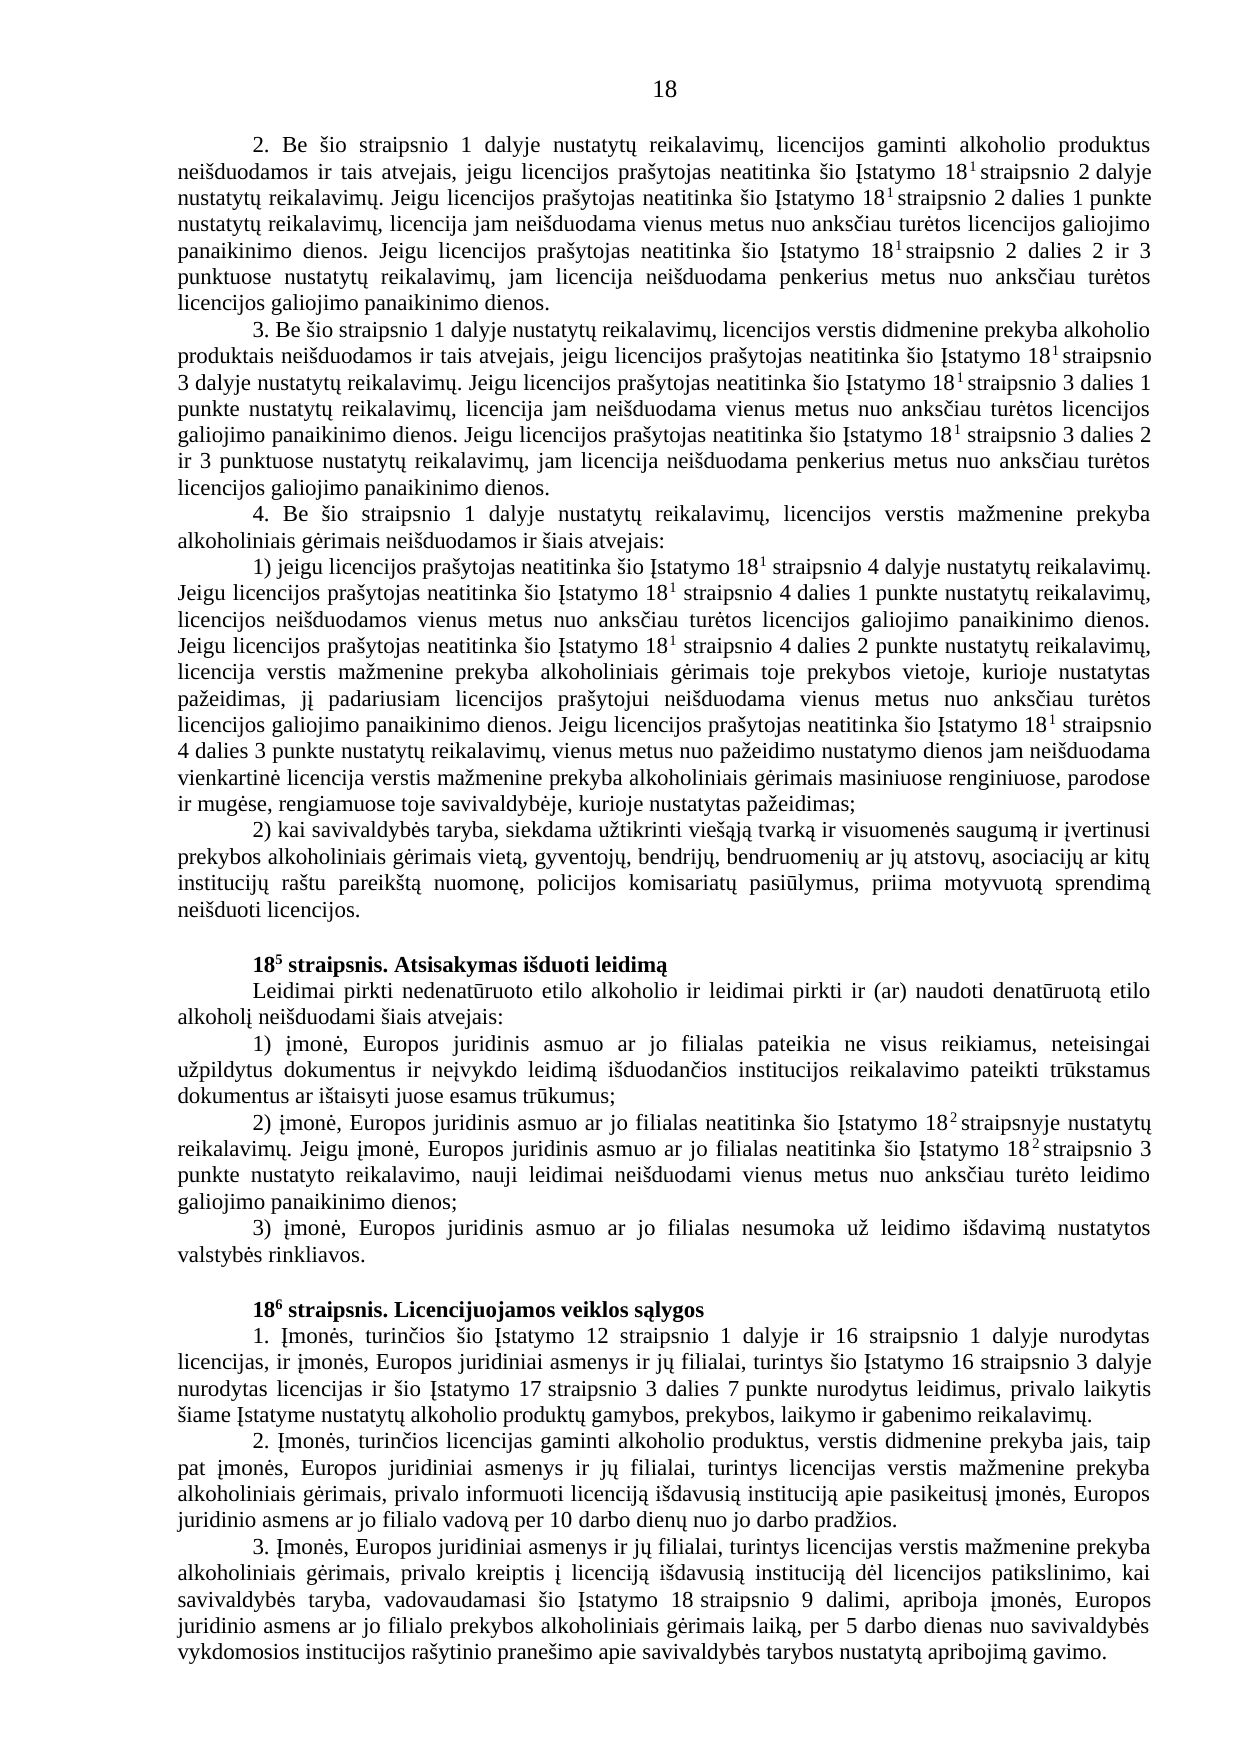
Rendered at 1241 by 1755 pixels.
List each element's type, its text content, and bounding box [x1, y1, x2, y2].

text 2. Be šio straipsnio 1 dalyje nustatytų reikalavimų, licencijos gaminti alkoholio produktus neišduodamos ir tais atvejais, jeigu licencijos prašytojas neatitinka šio Įstatymo 181 straipsnio 2 dalyje nustatytų reikalavimų. Jeigu licencijos prašytojas neatitinka šio Įstatymo 181 straipsnio 2 dalies 1 punkte nustatytų reikalavimų, licencija jam neišduodama vienus metus nuo anksčiau turėtos licencijos galiojimo panaikinimo dienos. Jeigu licencijos prašytojas neatitinka šio Įstatymo 181 straipsnio 2 dalies 2 ir 3 punktuose nustatytų reikalavimų, jam licencija neišduodama penkerius metus nuo anksčiau turėtos licencijos galiojimo panaikinimo dienos. [177, 131, 1152, 316]
text 1) jeigu licencijos prašytojas neatitinka šio Įstatymo 181 straipsnio 4 dalyje nustatytų reikalavimų. Jeigu licencijos prašytojas neatitinka šio Įstatymo 181 straipsnio 4 dalies 1 punkte nustatytų reikalavimų, licencijos neišduodamos vienus metus nuo anksčiau turėtos licencijos galiojimo panaikinimo dienos. Jeigu licencijos prašytojas neatitinka šio Įstatymo 181 straipsnio 4 dalies 2 punkte nustatytų reikalavimų, licencija verstis mažmenine prekyba alkoholiniais gėrimais toje prekybos vietoje, kurioje nustatytas pažeidimas, jį padariusiam licencijos prašytojui neišduodama vienus metus nuo anksčiau turėtos licencijos galiojimo panaikinimo dienos. Jeigu licencijos prašytojas neatitinka šio Įstatymo 181 straipsnio 4 dalies 3 punkte nustatytų reikalavimų, vienus metus nuo pažeidimo nustatymo dienos jam neišduodama vienkartinė licencija verstis mažmenine prekyba alkoholiniais gėrimais masiniuose renginiuose, parodose ir mugėse, rengiamuose toje savivaldybėje, kurioje nustatytas pažeidimas; [177, 553, 1152, 817]
text 186 straipsnis. Licencijuojamos veiklos sąlygos [177, 1296, 1152, 1322]
text 3. Be šio straipsnio 1 dalyje nustatytų reikalavimų, licencijos verstis didmenine prekyba alkoholio produktais neišduodamos ir tais atvejais, jeigu licencijos prašytojas neatitinka šio Įstatymo 181 straipsnio 3 dalyje nustatytų reikalavimų. Jeigu licencijos prašytojas neatitinka šio Įstatymo 181 straipsnio 3 dalies 1 punkte nustatytų reikalavimų, licencija jam neišduodama vienus metus nuo anksčiau turėtos licencijos galiojimo panaikinimo dienos. Jeigu licencijos prašytojas neatitinka šio Įstatymo 181 straipsnio 3 dalies 2 ir 3 punktuose nustatytų reikalavimų, jam licencija neišduodama penkerius metus nuo anksčiau turėtos licencijos galiojimo panaikinimo dienos. [177, 316, 1152, 500]
text 2. Įmonės, turinčios licencijas gaminti alkoholio produktus, verstis didmenine prekyba jais, taip pat įmonės, Europos juridiniai asmenys ir jų filialai, turintys licencijas verstis mažmenine prekyba alkoholiniais gėrimais, privalo informuoti licenciją išdavusią instituciją apie pasikeitusį įmonės, Europos juridinio asmens ar jo filialo vadovą per 10 darbo dienų nuo jo darbo pradžios. [177, 1427, 1152, 1533]
text 4. Be šio straipsnio 1 dalyje nustatytų reikalavimų, licencijos verstis mažmenine prekyba alkoholiniais gėrimais neišduodamos ir šiais atvejais: [177, 500, 1152, 553]
text 2) įmonė, Europos juridinis asmuo ar jo filialas neatitinka šio Įstatymo 182 straipsnyje nustatytų reikalavimų. Jeigu įmonė, Europos juridinis asmuo ar jo filialas neatitinka šio Įstatymo 182 straipsnio 3 punkte nustatyto reikalavimo, nauji leidimai neišduodami vienus metus nuo anksčiau turėto leidimo galiojimo panaikinimo dienos; [177, 1109, 1152, 1214]
text 3. Įmonės, Europos juridiniai asmenys ir jų filialai, turintys licencijas verstis mažmenine prekyba alkoholiniais gėrimais, privalo kreiptis į licenciją išdavusią instituciją dėl licencijos patikslinimo, kai savivaldybės taryba, vadovaudamasi šio Įstatymo 18 straipsnio 9 dalimi, apriboja įmonės, Europos juridinio asmens ar jo filialo prekybos alkoholiniais gėrimais laiką, per 5 darbo dienas nuo savivaldybės vykdomosios institucijos rašytinio pranešimo apie savivaldybės tarybos nustatytą apribojimą gavimo. [177, 1533, 1152, 1665]
text 1. Įmonės, turinčios šio Įstatymo 12 straipsnio 1 dalyje ir 16 straipsnio 1 dalyje nurodytas licencijas, ir įmonės, Europos juridiniai asmenys ir jų filialai, turintys šio Įstatymo 16 straipsnio 3 dalyje nurodytas licencijas ir šio Įstatymo 17 straipsnio 3 dalies 7 punkte nurodytus leidimus, privalo laikytis šiame Įstatyme nustatytų alkoholio produktų gamybos, prekybos, laikymo ir gabenimo reikalavimų. [177, 1322, 1152, 1427]
text 2) kai savivaldybės taryba, siekdama užtikrinti viešąją tvarką ir visuomenės saugumą ir įvertinusi prekybos alkoholiniais gėrimais vietą, gyventojų, bendrijų, bendruomenių ar jų atstovų, asociacijų ar kitų institucijų raštu pareikštą nuomonę, policijos komisariatų pasiūlymus, priima motyvuotą sprendimą neišduoti licencijos. [177, 817, 1152, 922]
text 185 straipsnis. Atsisakymas išduoti leidimą [177, 951, 1152, 977]
text 1) įmonė, Europos juridinis asmuo ar jo filialas pateikia ne visus reikiamus, neteisingai užpildytus dokumentus ir neįvykdo leidimą išduodančios institucijos reikalavimo pateikti trūkstamus dokumentus ar ištaisyti juose esamus trūkumus; [177, 1030, 1152, 1109]
text 3) įmonė, Europos juridinis asmuo ar jo filialas nesumoka už leidimo išdavimą nustatytos valstybės rinkliavos. [177, 1214, 1152, 1267]
text Leidimai pirkti nedenatūruoto etilo alkoholio ir leidimai pirkti ir (ar) naudoti denatūruotą etilo alkoholį neišduodami šiais atvejais: [177, 977, 1152, 1030]
